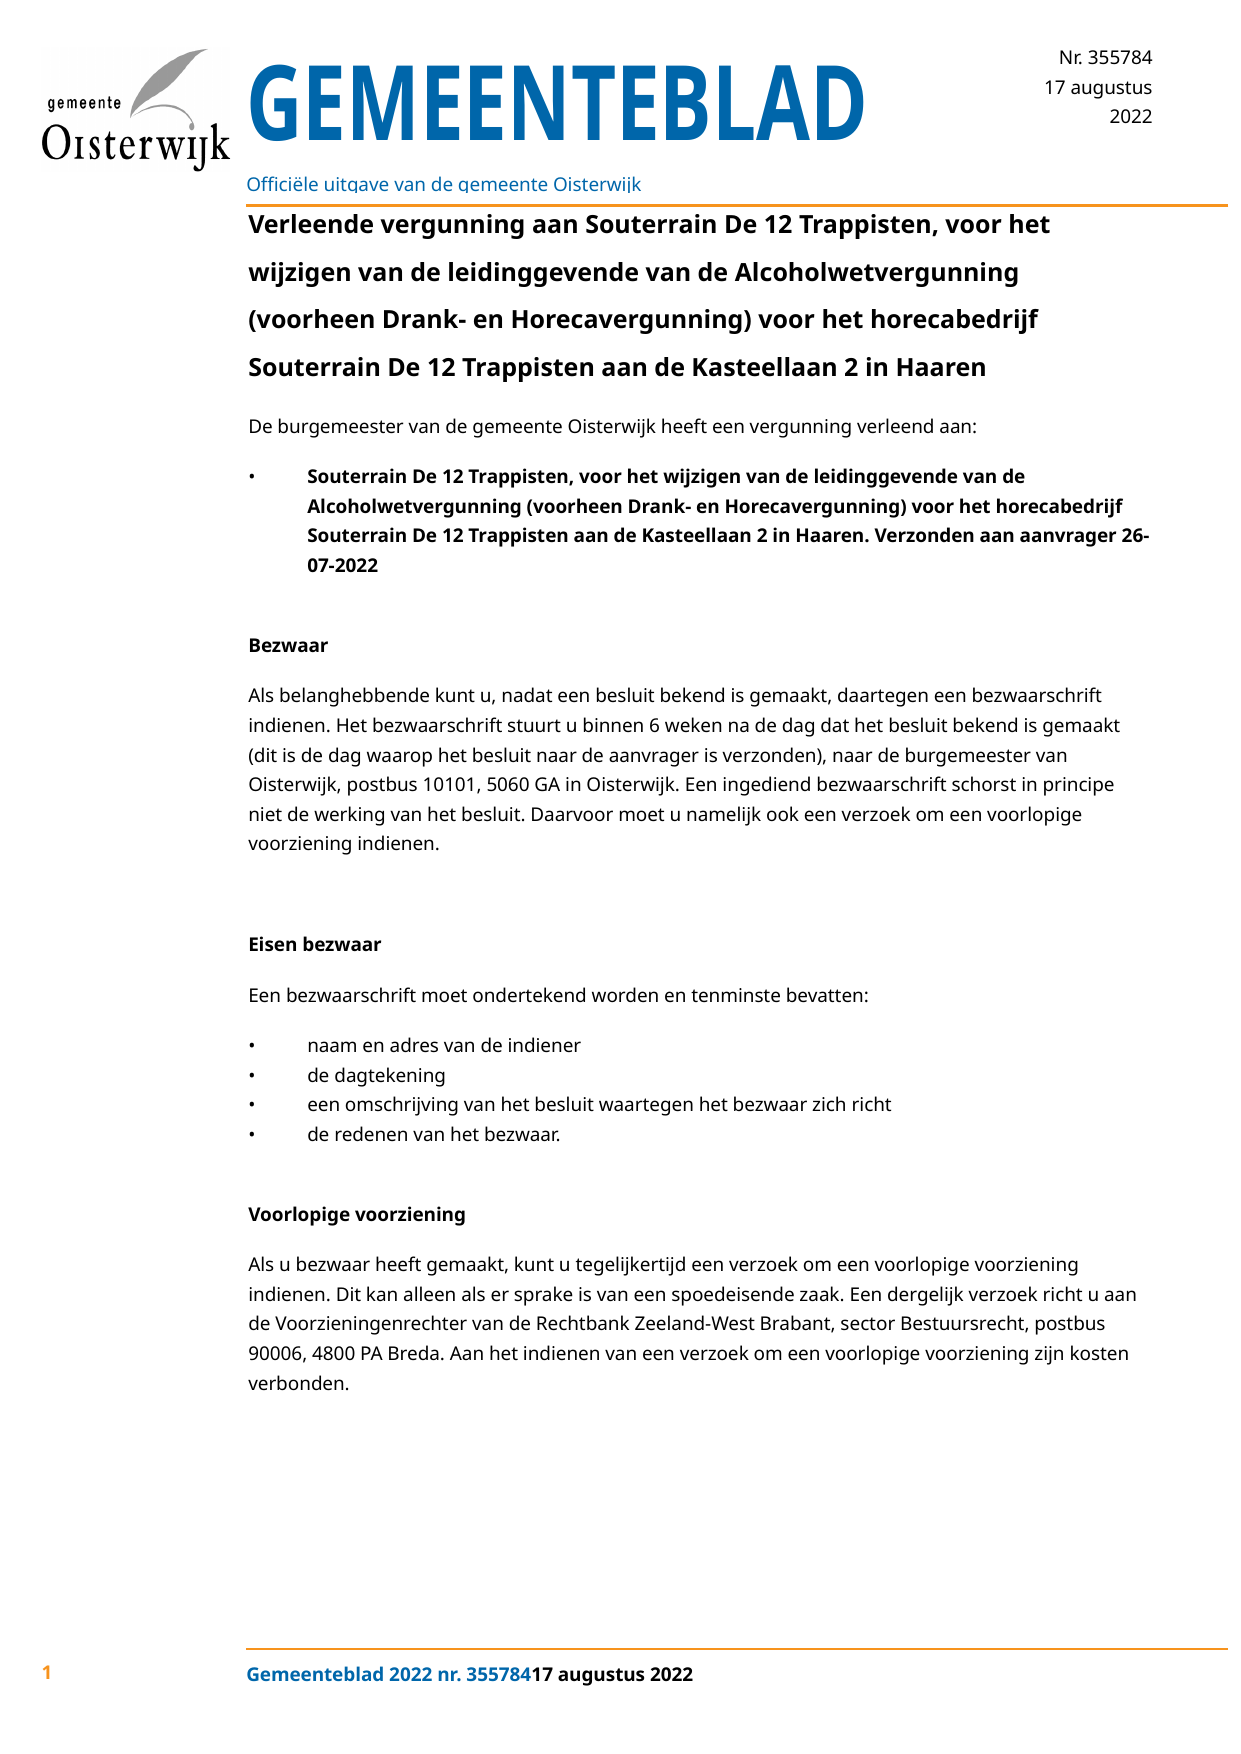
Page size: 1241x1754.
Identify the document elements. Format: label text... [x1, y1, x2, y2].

list de dagtekening [248, 1062, 1152, 1088]
text Als belanghebbende kunt u, nadat een besluit bekend is gemaakt, daartegen een bezwaarschrift indienen. Het bezwaarschrift stuurt u binnen 6 weken na de dag dat het besluit bekend is gemaakt (dit is de dag waarop het besluit naar de aanvrager is verzonden), naar de burgemeester van Oisterwijk, postbus 10101, 5060 GA in Oisterwijk. Een ingediend bezwaarschrift schorst in principe niet de werking van het besluit. Daarvoor moet u namelijk ook een verzoek om een voorlopige voorziening indienen. [248, 683, 1152, 856]
list Souterrain De 12 Trappisten, voor het wijzigen van de leidinggevende van de Alcoholwetvergunning (voorheen Drank- en Horecavergunning) voor het horecabedrijf Souterrain De 12 Trappisten aan de Kasteellaan 2 in Haaren. Verzonden aan aanvrager 26-07-2022 [248, 463, 1152, 578]
text Verleende vergunning aan Souterrain De 12 Trappisten, voor het wijzigen van de leidinggevende van de Alcoholwetvergunning (voorheen Drank- en Horecavergunning) voor het horecabedrijf Souterrain De 12 Trappisten aan de Kasteellaan 2 in Haaren [248, 207, 1152, 384]
list de redenen van het bezwaar. [248, 1121, 1152, 1147]
text De burgemeester van de gemeente Oisterwijk heeft een vergunning verleend aan: [248, 413, 1152, 439]
text Bezwaar [248, 632, 1152, 658]
picture [41, 47, 231, 172]
text Voorlopige voorziening [248, 1201, 1152, 1227]
text Eisen bezwaar [248, 931, 1152, 957]
text Als u bezwaar heeft gemaakt, kunt u tegelijkertijd een verzoek om een voorlopige voorziening indienen. Dit kan alleen als er sprake is van een spoedeisende zaak. Een dergelijk verzoek richt u aan de Voorzieningenrechter van de Rechtbank Zeeland-West Brabant, sector Bestuursrecht, postbus 90006, 4800 PA Breda. Aan het indienen van een verzoek om een voorlopige voorziening zijn kosten verbonden. [248, 1251, 1152, 1396]
list naam en adres van de indiener [248, 1032, 1152, 1058]
text Een bezwaarschrift moet ondertekend worden en tenminste bevatten: [248, 982, 1152, 1008]
list een omschrijving van het besluit waartegen het bezwaar zich richt [248, 1091, 1152, 1117]
